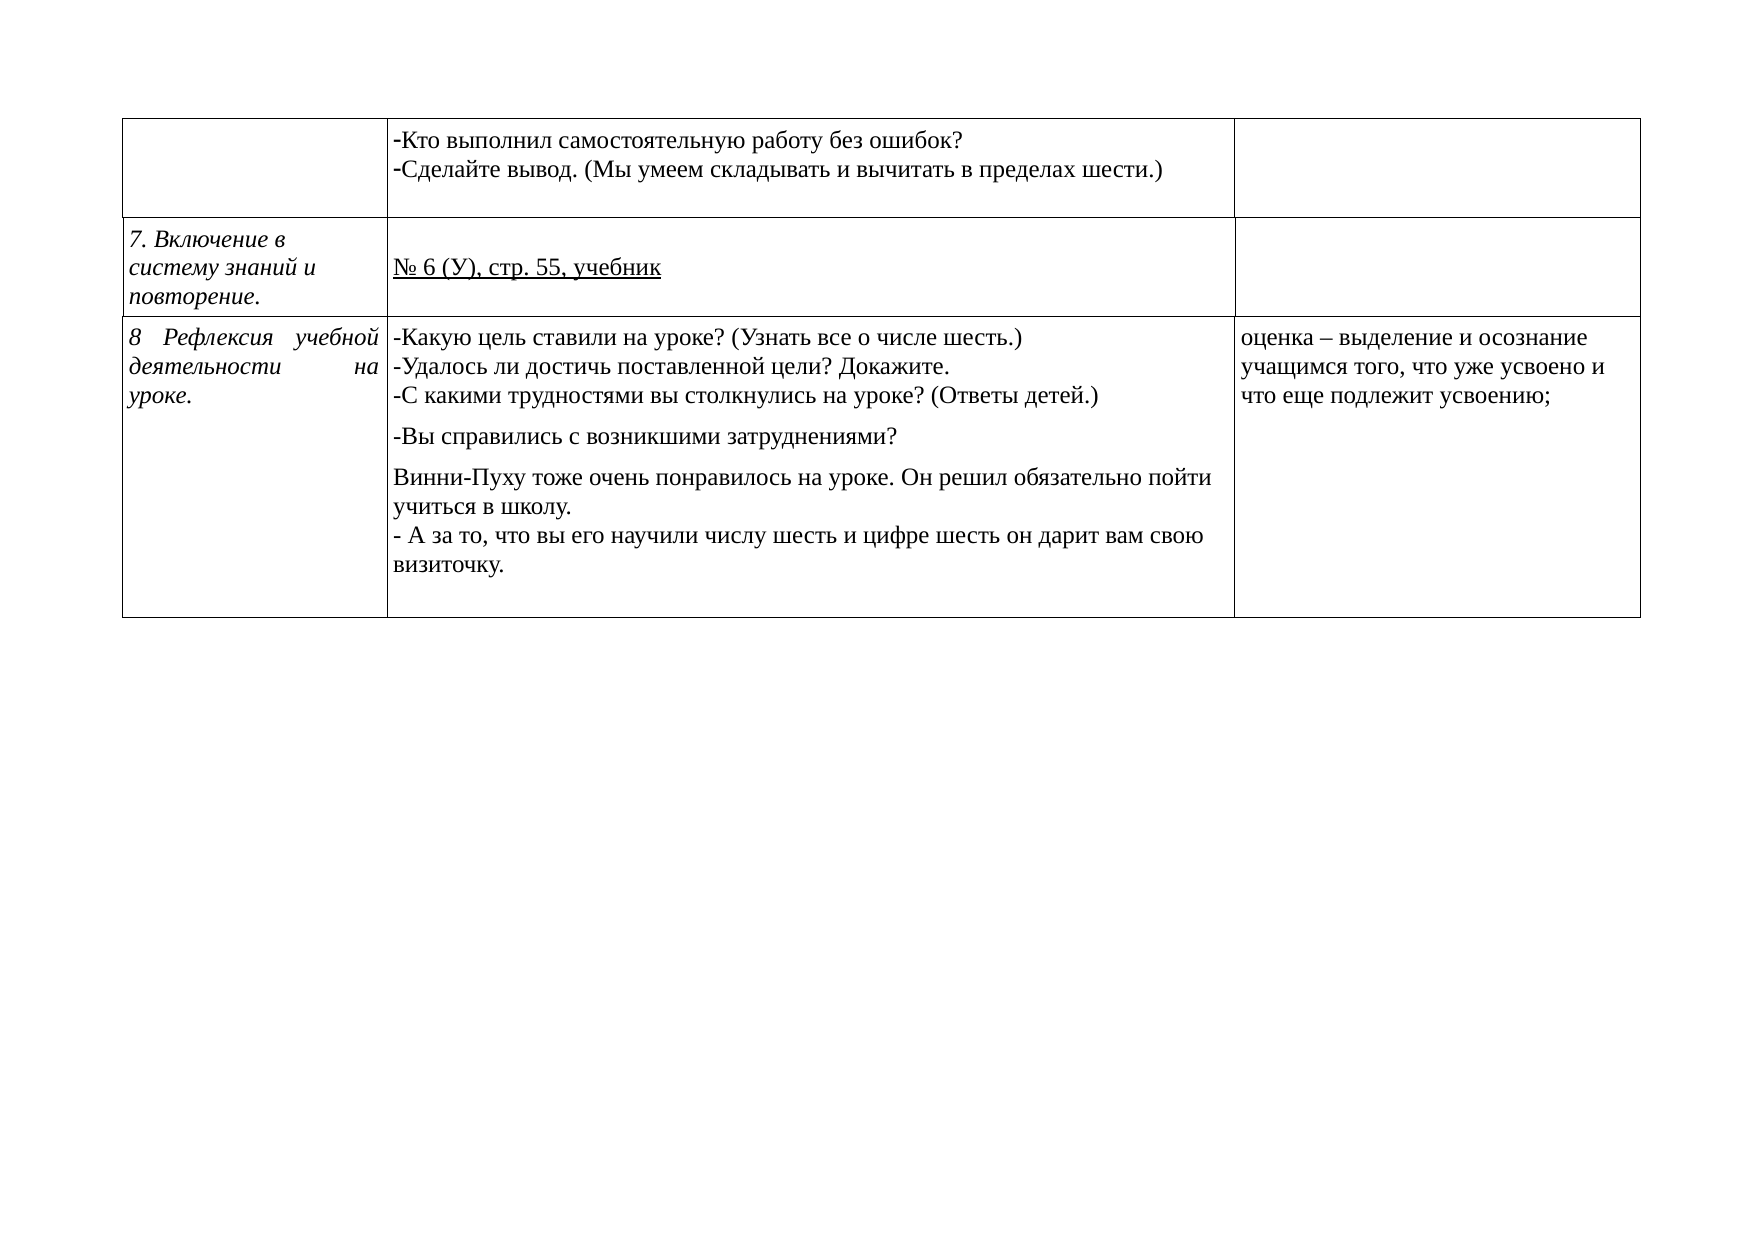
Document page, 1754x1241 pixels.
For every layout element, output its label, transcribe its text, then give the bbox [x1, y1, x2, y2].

table_cell оценка – выделение и осознание учащимся того, что уже усвоено и что еще подлежит усвоению; [1235, 317, 1640, 617]
table_cell 8 Рефлексия учебной деятельности на уроке. [123, 317, 387, 617]
table_cell № 6 (РТ), стр. 55 Сравните свои работы с образцом. Кто допустил ошибки? В чем они? Исправьте ошибки зеленой ручкой. Сделайте вывод. (Нужно еще потренироваться в сложении и вычитании в пределах 6.) Кто выполнил самостоятельную работу без ошибок? Сделайте вывод. (Мы умеем складывать и вычитать в пределах шести.) [388, 119, 1234, 217]
table_cell [1235, 119, 1640, 217]
table_cell № 6 (У), стр. 55, учебник [388, 218, 1235, 316]
table_cell 7. Включение в систему знаний и повторение. [124, 218, 387, 316]
table_cell [1236, 218, 1640, 316]
table_cell [123, 119, 387, 217]
table_cell -Какую цель ставили на уроке? (Узнать все о числе шесть.) -Удалось ли достичь поставленной цели? Докажите. -С какими трудностями вы столкнулись на уроке? (Ответы детей.) -Вы справились с возникшими затруднениями? Винни-Пуху тоже очень понравилось на уроке. Он решил обязательно пойти учиться в школу. - А за то, что вы его научили числу шесть и цифре шесть он дарит вам свою визиточку. [388, 317, 1234, 617]
